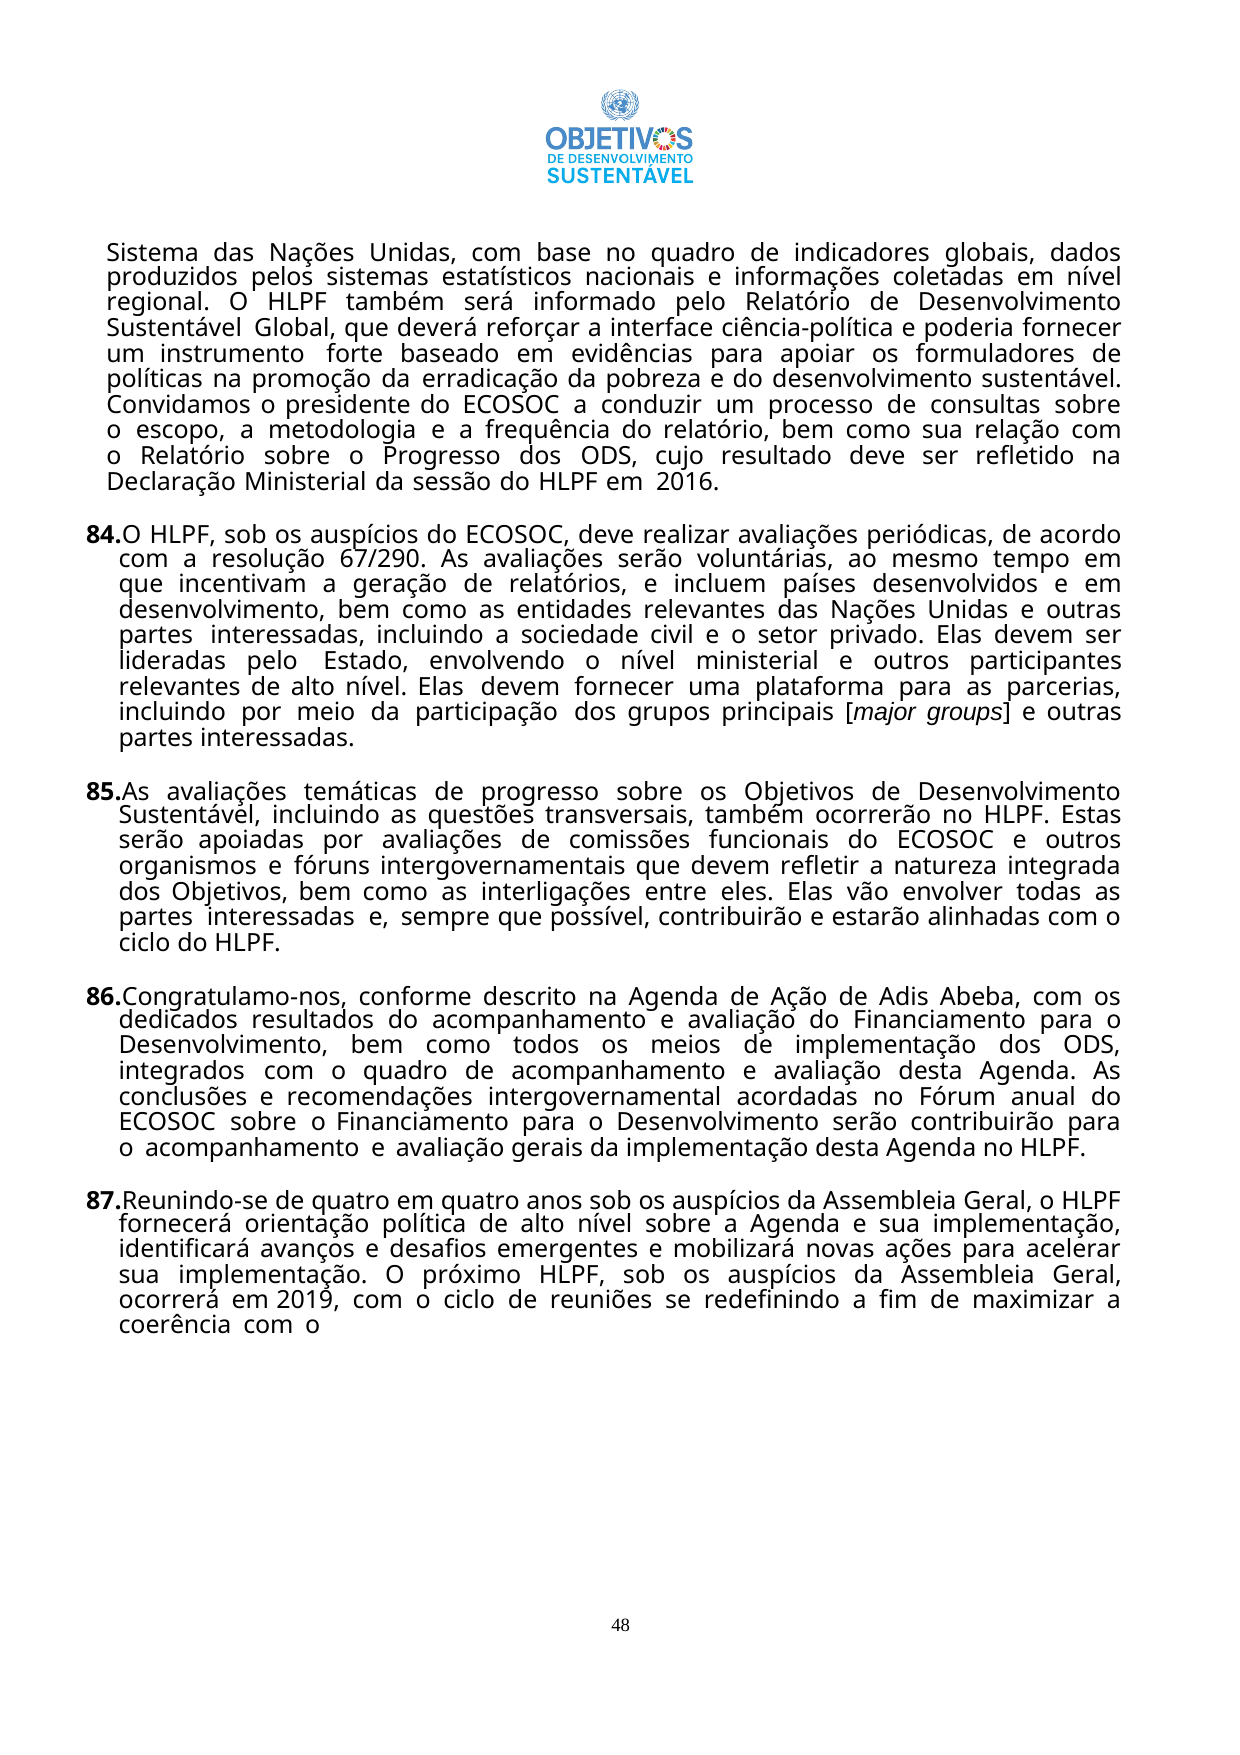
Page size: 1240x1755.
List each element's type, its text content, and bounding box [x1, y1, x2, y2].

list O HLPF, sob os auspícios do ECOSOC, deve realizar avaliações periódicas, de acordo com a resolução 67/290. As avaliações serão voluntárias, ao mesmo tempo em que incentivam a geração de relatórios, e incluem países desenvolvidos e em desenvolvimento, bem como as entidades relevantes das Nações Unidas e outras partes interessadas, incluindo a sociedade civil e o setor privado. Elas devem ser lideradas pelo Estado, envolvendo o nível ministerial e outros participantes relevantes de alto nível. Elas devem fornecer uma plataforma para as parcerias, incluindo por meio da participação dos grupos principais [major groups] e outras partes interessadas. [106, 523, 1122, 754]
list Reunindo-se de quatro em quatro anos sob os auspícios da Assembleia Geral, o HLPF fornecerá orientação política de alto nível sobre a Agenda e sua implementação, identificará avanços e desafios emergentes e mobilizará novas ações para acelerar sua implementação. O próximo HLPF, sob os auspícios da Assembleia Geral, ocorrerá em 2019, com o ciclo de reuniões se redefinindo a fim de maximizar a coerência com o [106, 1189, 1121, 1341]
text Sistema das Nações Unidas, com base no quadro de indicadores globais, dados produzidos pelos sistemas estatísticos nacionais e informações coletadas em nível regional. O HLPF também será informado pelo Relatório de Desenvolvimento Sustentável Global, que deverá reforçar a interface ciência-política e poderia fornecer um instrumento forte baseado em evidências para apoiar os formuladores de políticas na promoção da erradicação da pobreza e do desenvolvimento sustentável. Convidamos o presidente do ECOSOC a conduzir um processo de consultas sobre o escopo, a metodologia e a frequência do relatório, bem como sua relação com o Relatório sobre o Progresso dos ODS, cujo resultado deve ser refletido na Declaração Ministerial da sessão do HLPF em 2016. [106, 241, 1122, 497]
list Congratulamo-nos, conforme descrito na Agenda de Ação de Adis Abeba, com os dedicados resultados do acompanhamento e avaliação do Financiamento para o Desenvolvimento, bem como todos os meios de implementação dos ODS, integrados com o quadro de acompanhamento e avaliação desta Agenda. As conclusões e recomendações intergovernamental acordadas no Fórum anual do ECOSOC sobre o Financiamento para o Desenvolvimento serão contribuirão para o acompanhamento e avaliação gerais da implementação desta Agenda no HLPF. [106, 984, 1121, 1164]
list As avaliações temáticas de progresso sobre os Objetivos de Desenvolvimento Sustentável, incluindo as questões transversais, também ocorrerão no HLPF. Estas serão apoiadas por avaliações de comissões funcionais do ECOSOC e outros organismos e fóruns intergovernamentais que devem refletir a natureza integrada dos Objetivos, bem como as interligações entre eles. Elas vão envolver todas as partes interessadas e, sempre que possível, contribuirão e estarão alinhadas com o ciclo do HLPF. [106, 779, 1121, 959]
